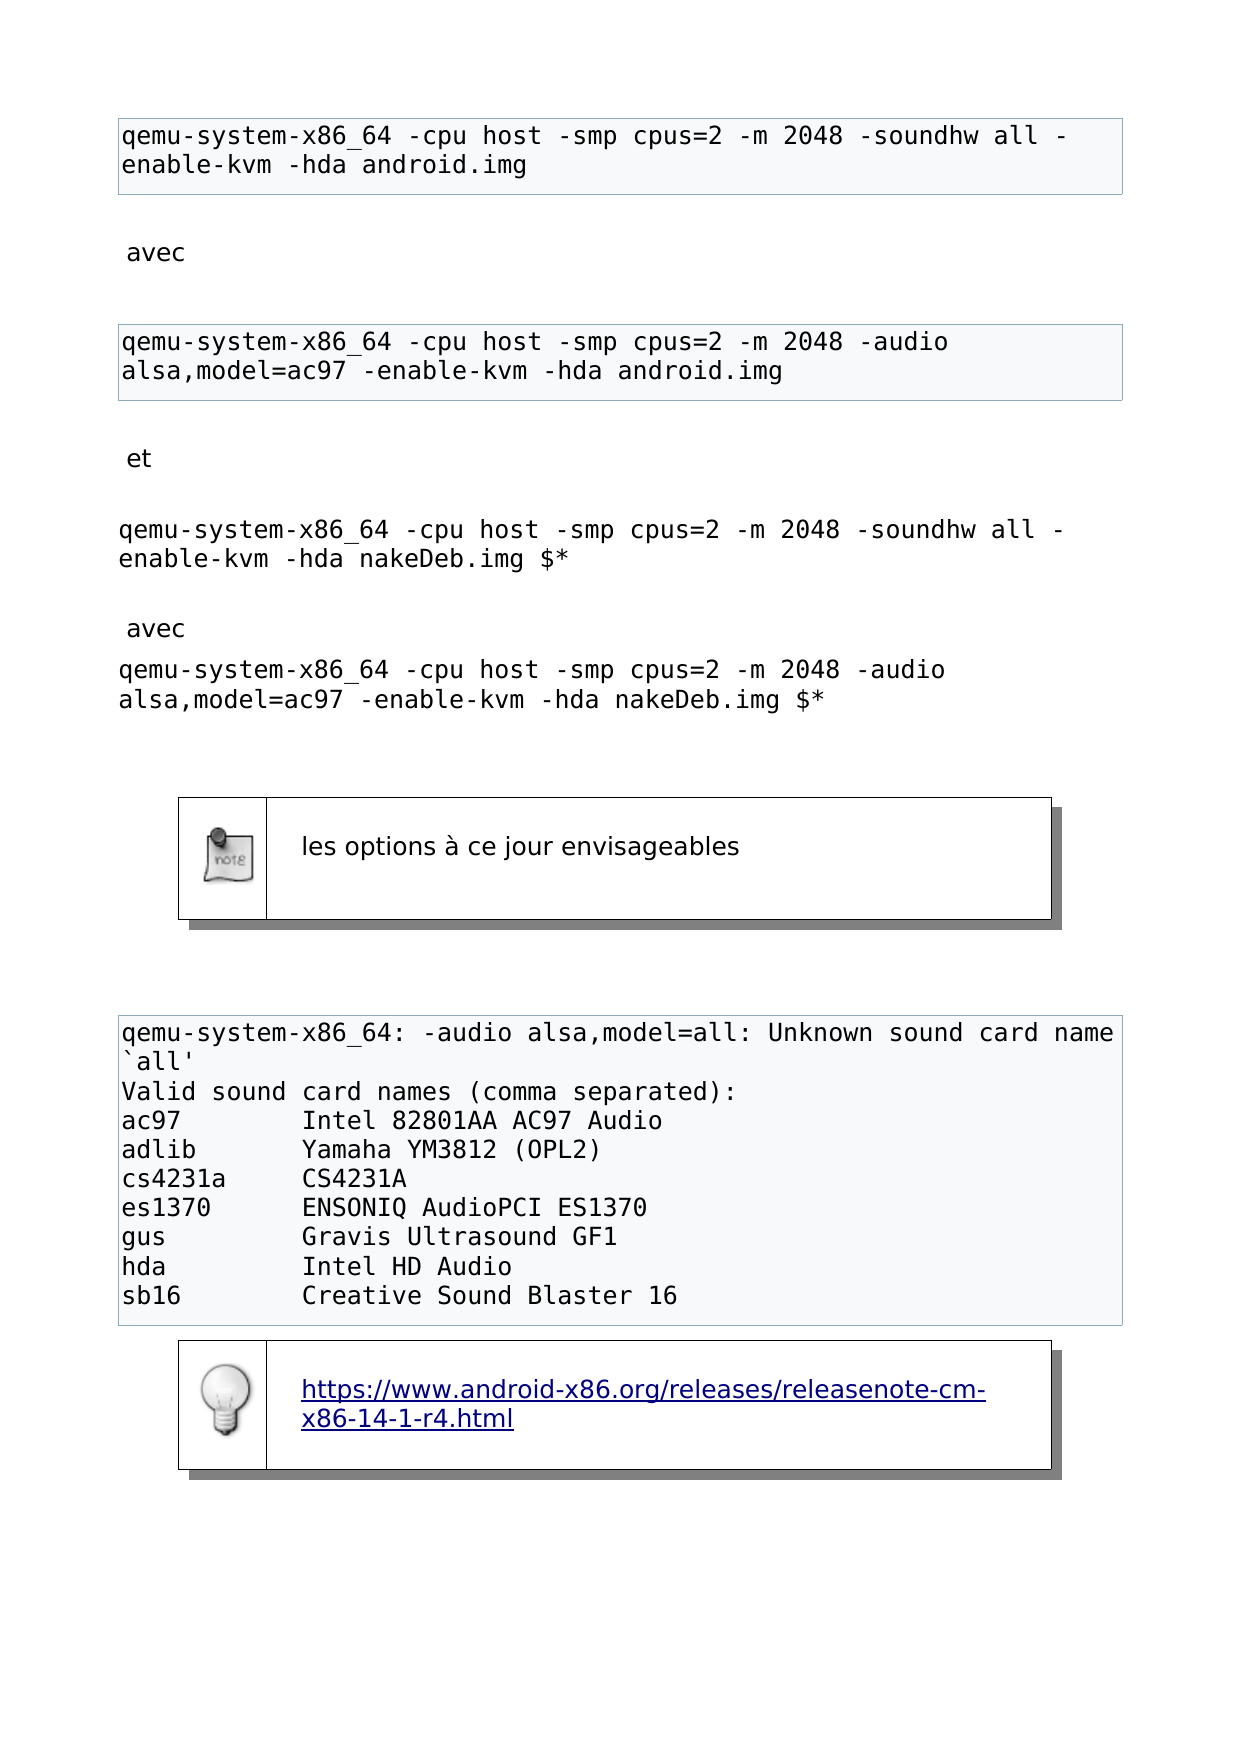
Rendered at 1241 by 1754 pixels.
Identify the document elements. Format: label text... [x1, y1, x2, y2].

text et [118, 415, 1122, 502]
table_header qemu-system-x86_64: -audio alsa,model=all: Unknown sound card name `all' Valid sound card names (comma separated): ac97 Intel 82801AA AC97 Audio adlib Yamaha YM3812 (OPL2) cs4231a CS4231A es1370 ENSONIQ AudioPCI ES1370 gus Gravis Ultrasound GF1 hda Intel HD Audio sb16 Creative Sound Blaster 16 [119, 1016, 1122, 1325]
table_header les options à ce jour envisageables [267, 798, 1051, 919]
text qemu-system-x86_64 -cpu host -smp cpus=2 -m 2048 -audio alsa,model=ac97 -enable-kvm -hda nakeDeb.img $* [118, 656, 1122, 714]
picture [190, 1363, 266, 1439]
table_header [179, 798, 266, 919]
table_header qemu-system-x86_64 -cpu host -smp cpus=2 -m 2048 -soundhw all -enable-kvm -hda android.img [119, 119, 1122, 194]
table_header qemu-system-x86_64 -cpu host -smp cpus=2 -m 2048 -audio alsa,model=ac97 -enable-kvm -hda android.img [119, 325, 1122, 400]
picture [190, 820, 266, 896]
text qemu-system-x86_64 -cpu host -smp cpus=2 -m 2048 -soundhw all -enable-kvm -hda nakeDeb.img $* [118, 515, 1122, 573]
table_header https://www.android-x86.org/releases/releasenote-cm-x86-14-1-r4.html [267, 1341, 1051, 1469]
text avec [118, 585, 1122, 643]
table_header [179, 1341, 266, 1469]
text avec [118, 209, 1122, 297]
